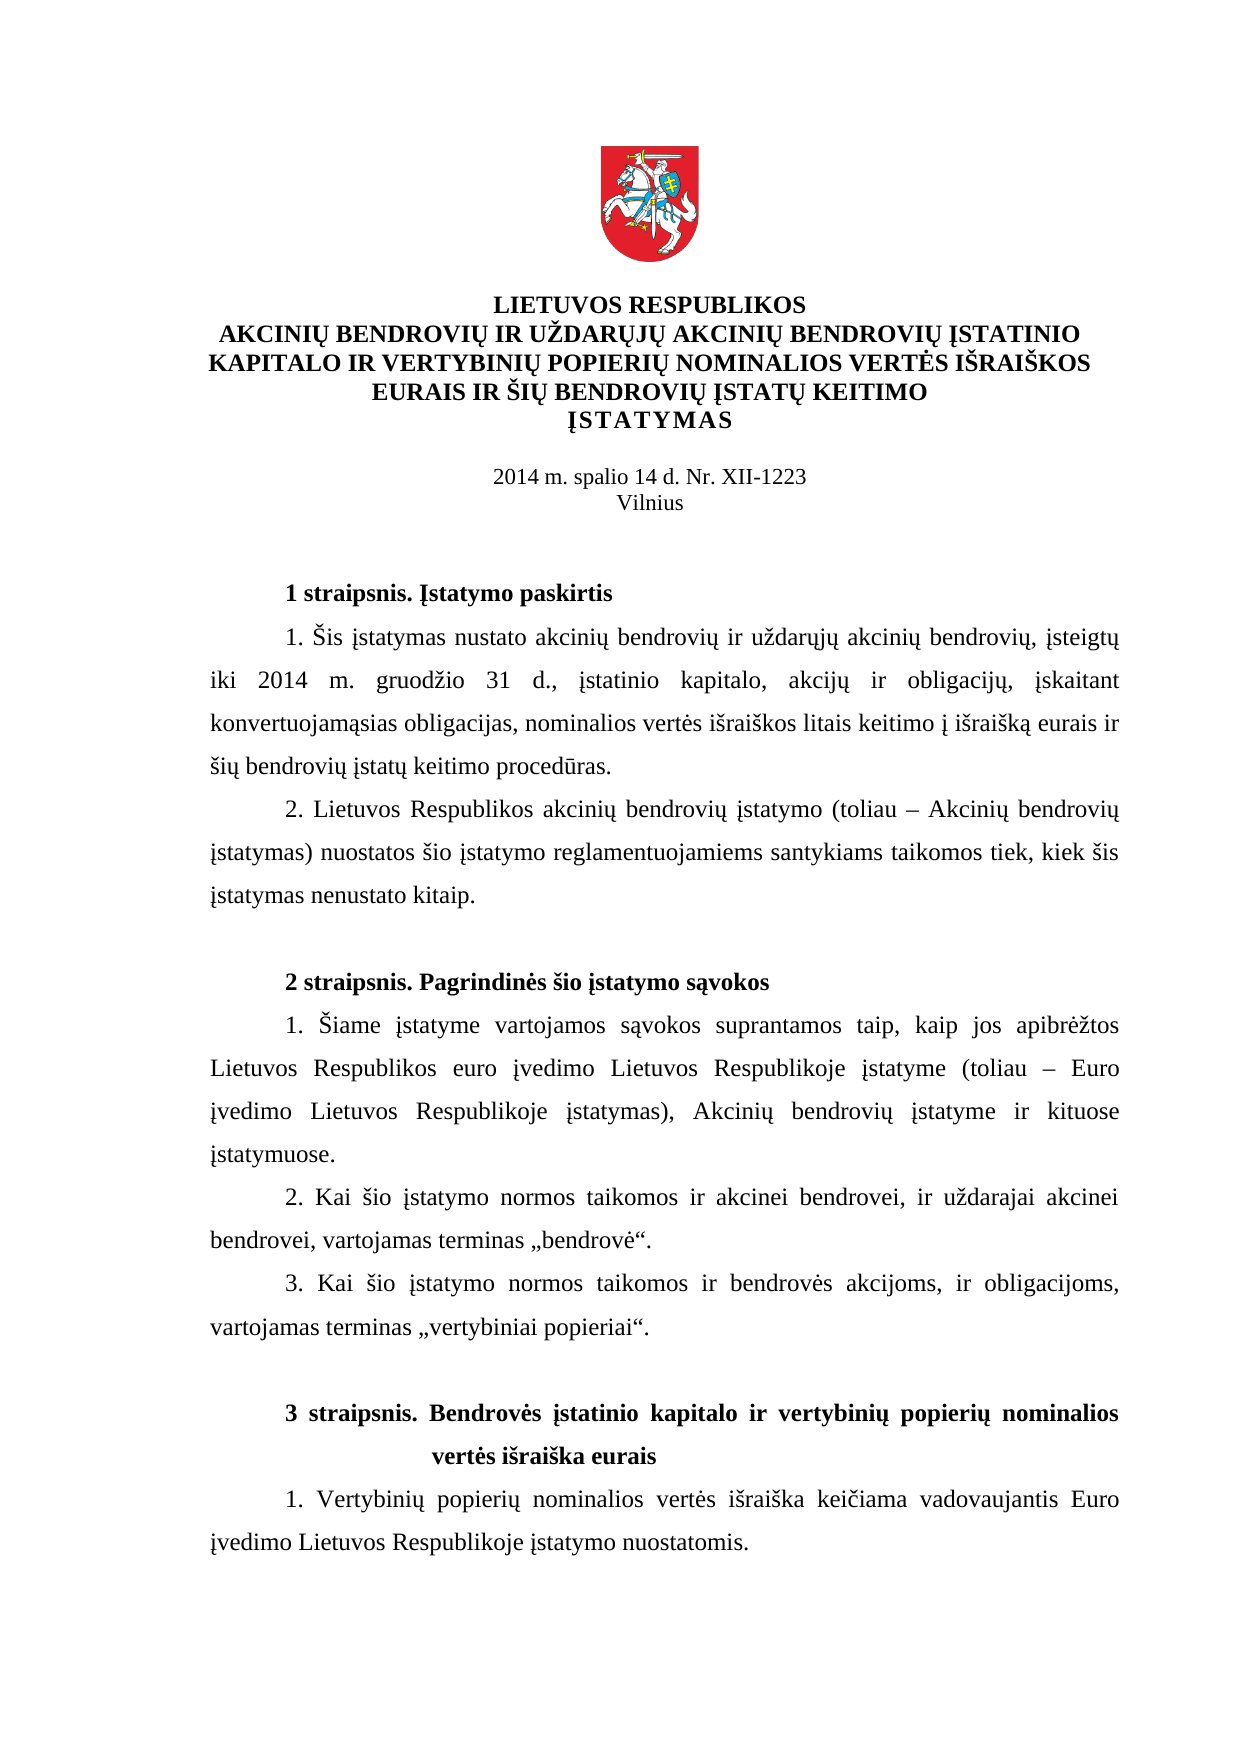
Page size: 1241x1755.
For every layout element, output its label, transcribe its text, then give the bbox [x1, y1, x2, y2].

text LIETUVOS RESPUBLIKOS [177, 290, 1122, 319]
text ĮSTATYMAS [177, 405, 1122, 434]
text AKCINIŲ BENDROVIŲ IR UŽDARŲJŲ AKCINIŲ BENDROVIŲ ĮSTATINIO KAPITALO IR VERTYBINIŲ POPIERIŲ NOMINALIOS VERTĖS IŠRAIŠKOS EURAIS IR ŠIŲ BENDROVIŲ ĮSTATŲ KEITIMO [177, 319, 1122, 405]
text 2014 m. spalio 14 d. Nr. XII-1223 Vilnius [177, 463, 1122, 516]
text 2. Kai šio įstatymo normos taikomos ir akcinei bendrovei, ir uždarajai akcinei bendrovei, vartojamas terminas „bendrovė“. [210, 1182, 1120, 1254]
text 1. Šis įstatymas nustato akcinių bendrovių ir uždarųjų akcinių bendrovių, įsteigtų iki 2014 m. gruodžio 31 d., įstatinio kapitalo, akcijų ir obligacijų, įskaitant konvertuojamąsias obligacijas, nominalios vertės išraiškos litais keitimo į išraišką eurais ir šių bendrovių įstatų keitimo procedūras. [210, 622, 1120, 780]
text 1. Vertybinių popierių nominalios vertės išraiška keičiama vadovaujantis Euro įvedimo Lietuvos Respublikoje įstatymo nuostatomis. [210, 1484, 1120, 1556]
text 2. Lietuvos Respublikos akcinių bendrovių įstatymo (toliau – Akcinių bendrovių įstatymas) nuostatos šio įstatymo reglamentuojamiems santykiams taikomos tiek, kiek šis įstatymas nenustato kitaip. [210, 794, 1120, 909]
text 3. Kai šio įstatymo normos taikomos ir bendrovės akcijoms, ir obligacijoms, vartojamas terminas „vertybiniai popieriai“. [210, 1268, 1120, 1340]
text 1. Šiame įstatyme vartojamos sąvokos suprantamos taip, kaip jos apibrėžtos Lietuvos Respublikos euro įvedimo Lietuvos Respublikoje įstatyme (toliau – Euro įvedimo Lietuvos Respublikoje įstatymas), Akcinių bendrovių įstatyme ir kituose įstatymuose. [210, 1010, 1120, 1168]
text 1 straipsnis. Įstatymo paskirtis [210, 578, 1120, 607]
text 2 straipsnis. Pagrindinės šio įstatymo sąvokos [210, 967, 1120, 995]
text 3 straipsnis. Bendrovės įstatinio kapitalo ir vertybinių popierių nominalios vertės išraiška eurais [285, 1398, 1120, 1470]
